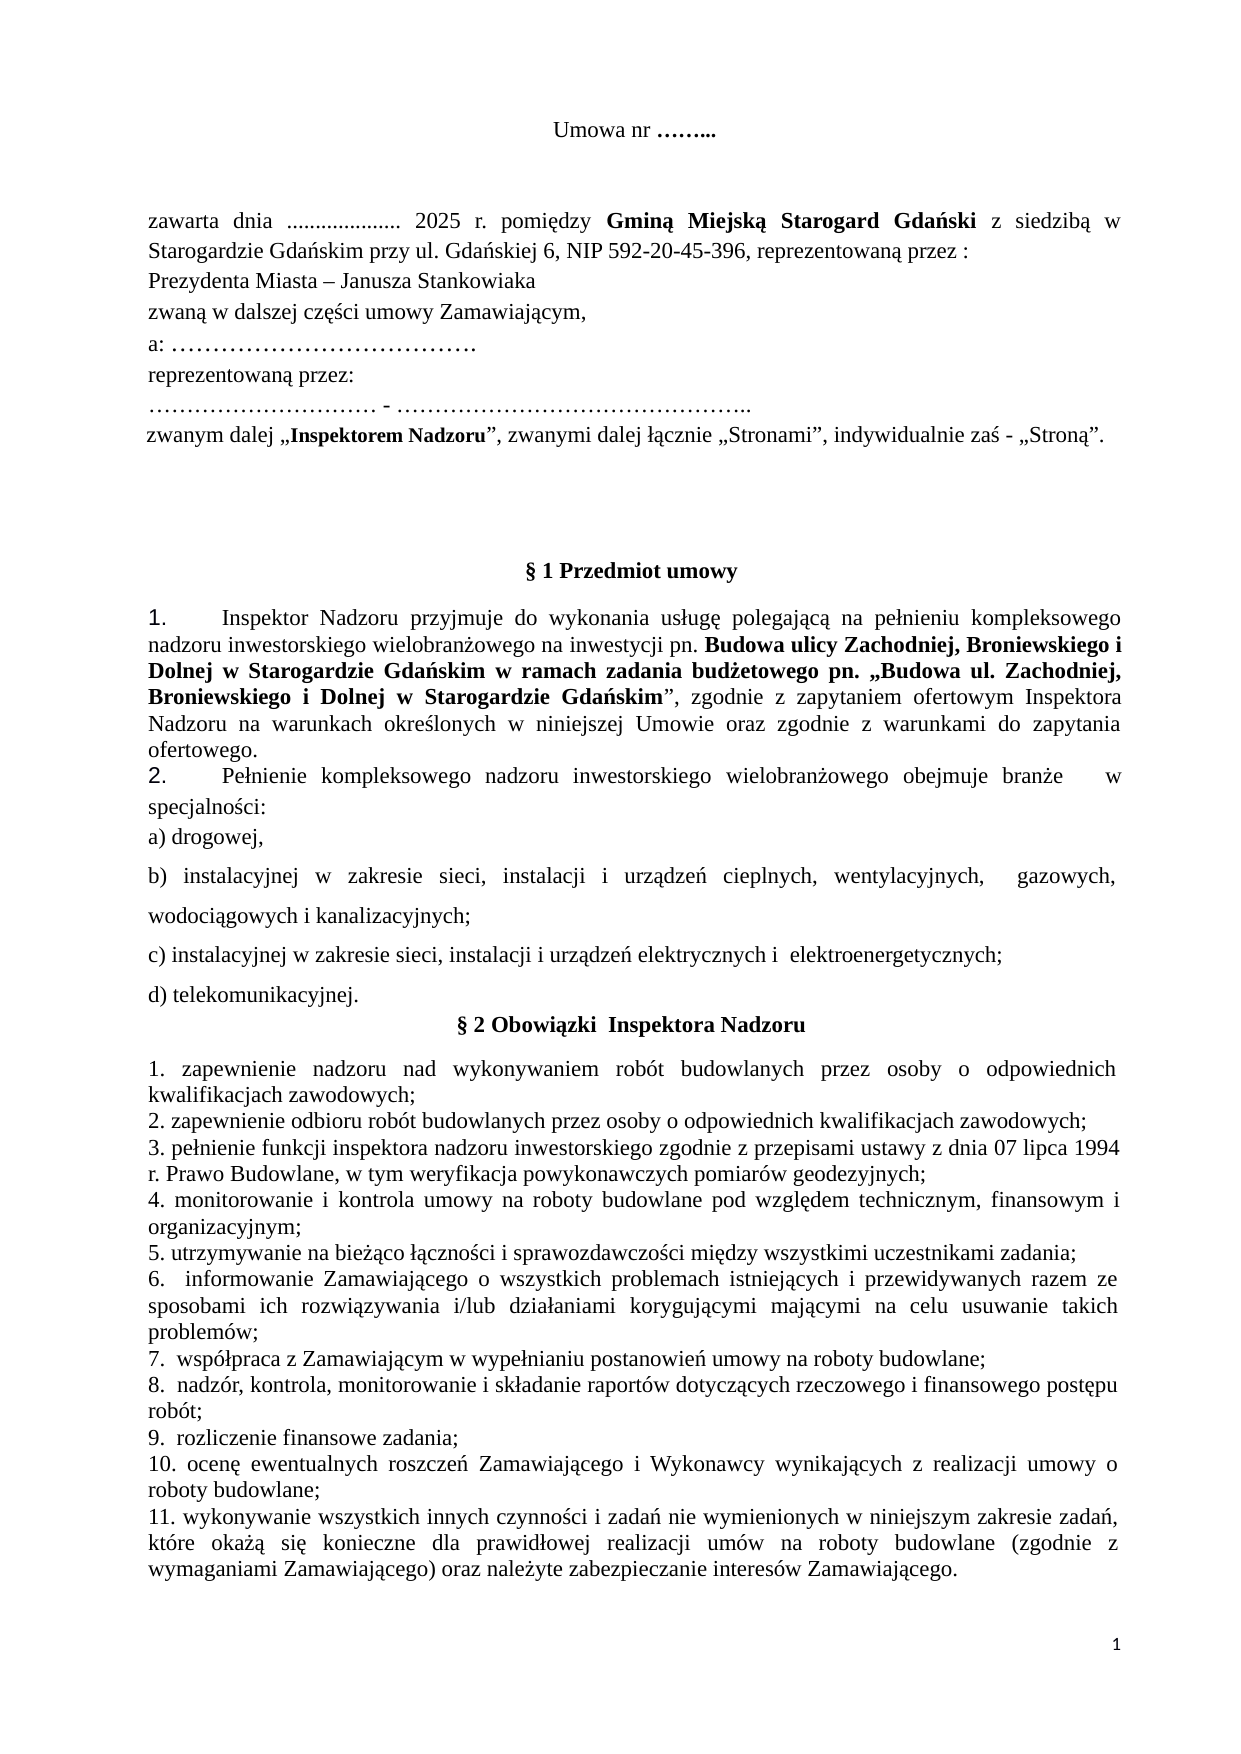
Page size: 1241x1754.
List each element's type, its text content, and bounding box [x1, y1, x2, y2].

text 4. monitorowanie i kontrola umowy na roboty budowlane pod względem technicznym, finansowym i organizacyjnym; [148, 1186, 1121, 1239]
text reprezentowaną przez: [148, 361, 1121, 387]
text b) instalacyjnej w zakresie sieci, instalacji i urządzeń cieplnych, wentylacyjnych, gazowych, wodociągowych i kanalizacyjnych; [148, 862, 1118, 928]
text c) instalacyjnej w zakresie sieci, instalacji i urządzeń elektrycznych i elektroenergetycznych; [148, 941, 1126, 968]
text 7. współpraca z Zamawiającym w wypełnianiu postanowień umowy na roboty budowlane; [148, 1344, 1119, 1371]
text 5. utrzymywanie na bieżąco łączności i sprawozdawczości między wszystkimi uczestnikami zadania; [148, 1239, 1121, 1266]
text ………………………… - ……………………………………….. [148, 391, 1121, 417]
list Pełnienie kompleksowego nadzoru inwestorskiego wielobranżowego obejmuje branże w specjalności: [148, 762, 1122, 819]
text a) drogowej, [148, 823, 563, 849]
text 2. zapewnienie odbioru robót budowlanych przez osoby o odpowiednich kwalifikacjach zawodowych; [148, 1107, 1121, 1134]
text 9. rozliczenie finansowe zadania; [148, 1424, 1119, 1450]
text Umowa nr ……... [148, 116, 1121, 143]
text a: ………………………………. [148, 328, 1121, 357]
text 8. nadzór, kontrola, monitorowanie i składanie raportów dotyczących rzeczowego i finansowego postępu robót; [148, 1371, 1119, 1424]
text zwaną w dalszej części umowy Zamawiającym, [148, 298, 1121, 324]
text 10. ocenę ewentualnych roszczeń Zamawiającego i Wykonawcy wynikających z realizacji umowy o roboty budowlane; [148, 1450, 1119, 1503]
text 11. wykonywanie wszystkich innych czynności i zadań nie wymienionych w niniejszym zakresie zadań, które okażą się konieczne dla prawidłowej realizacji umów na roboty budowlane (zgodnie z wymaganiami Zamawiającego) oraz należyte zabezpieczanie interesów Zamawiającego. [148, 1503, 1119, 1582]
text 3. pełnienie funkcji inspektora nadzoru inwestorskiego zgodnie z przepisami ustawy z dnia 07 lipca 1994 r. Prawo Budowlane, w tym weryfikacja powykonawczych pomiarów geodezyjnych; [148, 1134, 1121, 1186]
subtitle § 1 Przedmiot umowy [148, 557, 1115, 583]
list Inspektor Nadzoru przyjmuje do wykonania usługę polegającą na pełnieniu kompleksowego nadzoru inwestorskiego wielobranżowego na inwestycji pn. Budowa ulicy Zachodniej, Broniewskiego i Dolnej w Starogardzie Gdańskim w ramach zadania budżetowego pn. „Budowa ul. Zachodniej, Broniewskiego i Dolnej w Starogardzie Gdańskim”, zgodnie z zapytaniem ofertowym Inspektora Nadzoru na warunkach określonych w niniejszej Umowie oraz zgodnie z warunkami do zapytania ofertowego. [148, 604, 1122, 762]
text zawarta dnia .................... 2025 r. pomiędzy Gminą Miejską Starogard Gdański z siedzibą w Starogardzie Gdańskim przy ul. Gdańskiej 6, NIP 592-20-45-396, reprezentowaną przez : [148, 207, 1121, 264]
text d) telekomunikacyjnej. [148, 981, 563, 1007]
text Prezydenta Miasta – Janusza Stankowiaka [148, 267, 1121, 294]
text 1. zapewnienie nadzoru nad wykonywaniem robót budowlanych przez osoby o odpowiednich kwalifikacjach zawodowych; [148, 1055, 1118, 1107]
subtitle § 2 Obowiązki Inspektora Nadzoru [148, 1011, 1115, 1037]
text 6. informowanie Zamawiającego o wszystkich problemach istniejących i przewidywanych razem ze sposobami ich rozwiązywania i/lub działaniami korygującymi mającymi na celu usuwanie takich problemów; [148, 1266, 1119, 1344]
text zwanym dalej „Inspektorem Nadzoru”, zwanymi dalej łącznie „Stronami”, indywidualnie zaś - „Stroną”. [146, 421, 1108, 448]
